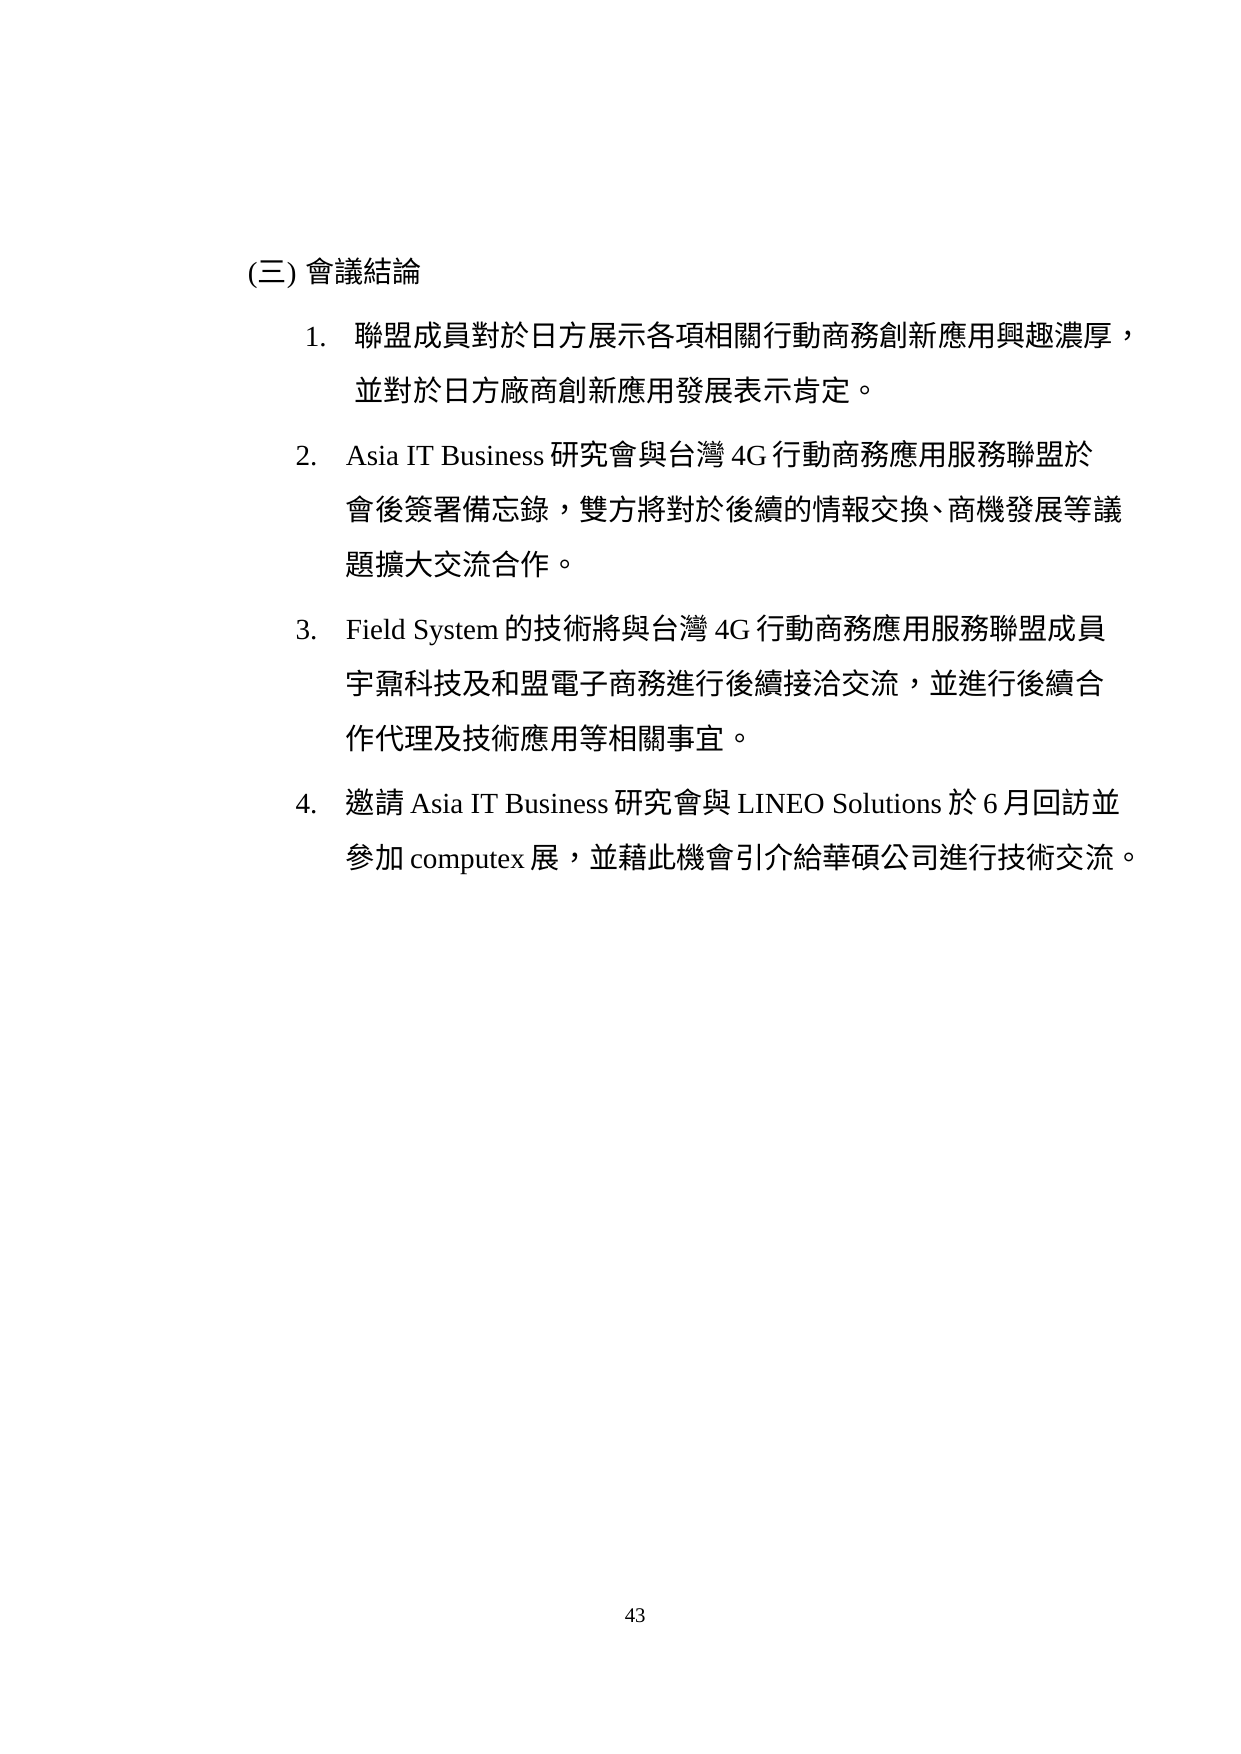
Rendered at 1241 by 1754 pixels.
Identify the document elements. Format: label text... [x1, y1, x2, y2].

list 邀請Asia IT Business研究會與LINEO Solutions於6月回訪並參加computex展，並藉此機會引介給華碩公司進行技術交流。 [295, 780, 1122, 877]
list Asia IT Business研究會與台灣4G行動商務應用服務聯盟於會後簽署備忘錄，雙方將對於後續的情報交換、商機發展等議題擴大交流合作。 [295, 432, 1122, 584]
list Field System的技術將與台灣4G行動商務應用服務聯盟成員宇鼐科技及和盟電子商務進行後續接洽交流，並進行後續合作代理及技術應用等相關事宜。 [295, 606, 1122, 758]
list 會議結論 [248, 248, 1122, 291]
list 聯盟成員對於日方展示各項相關行動商務創新應用興趣濃厚，並對於日方廠商創新應用發展表示肯定。 [304, 313, 1122, 410]
